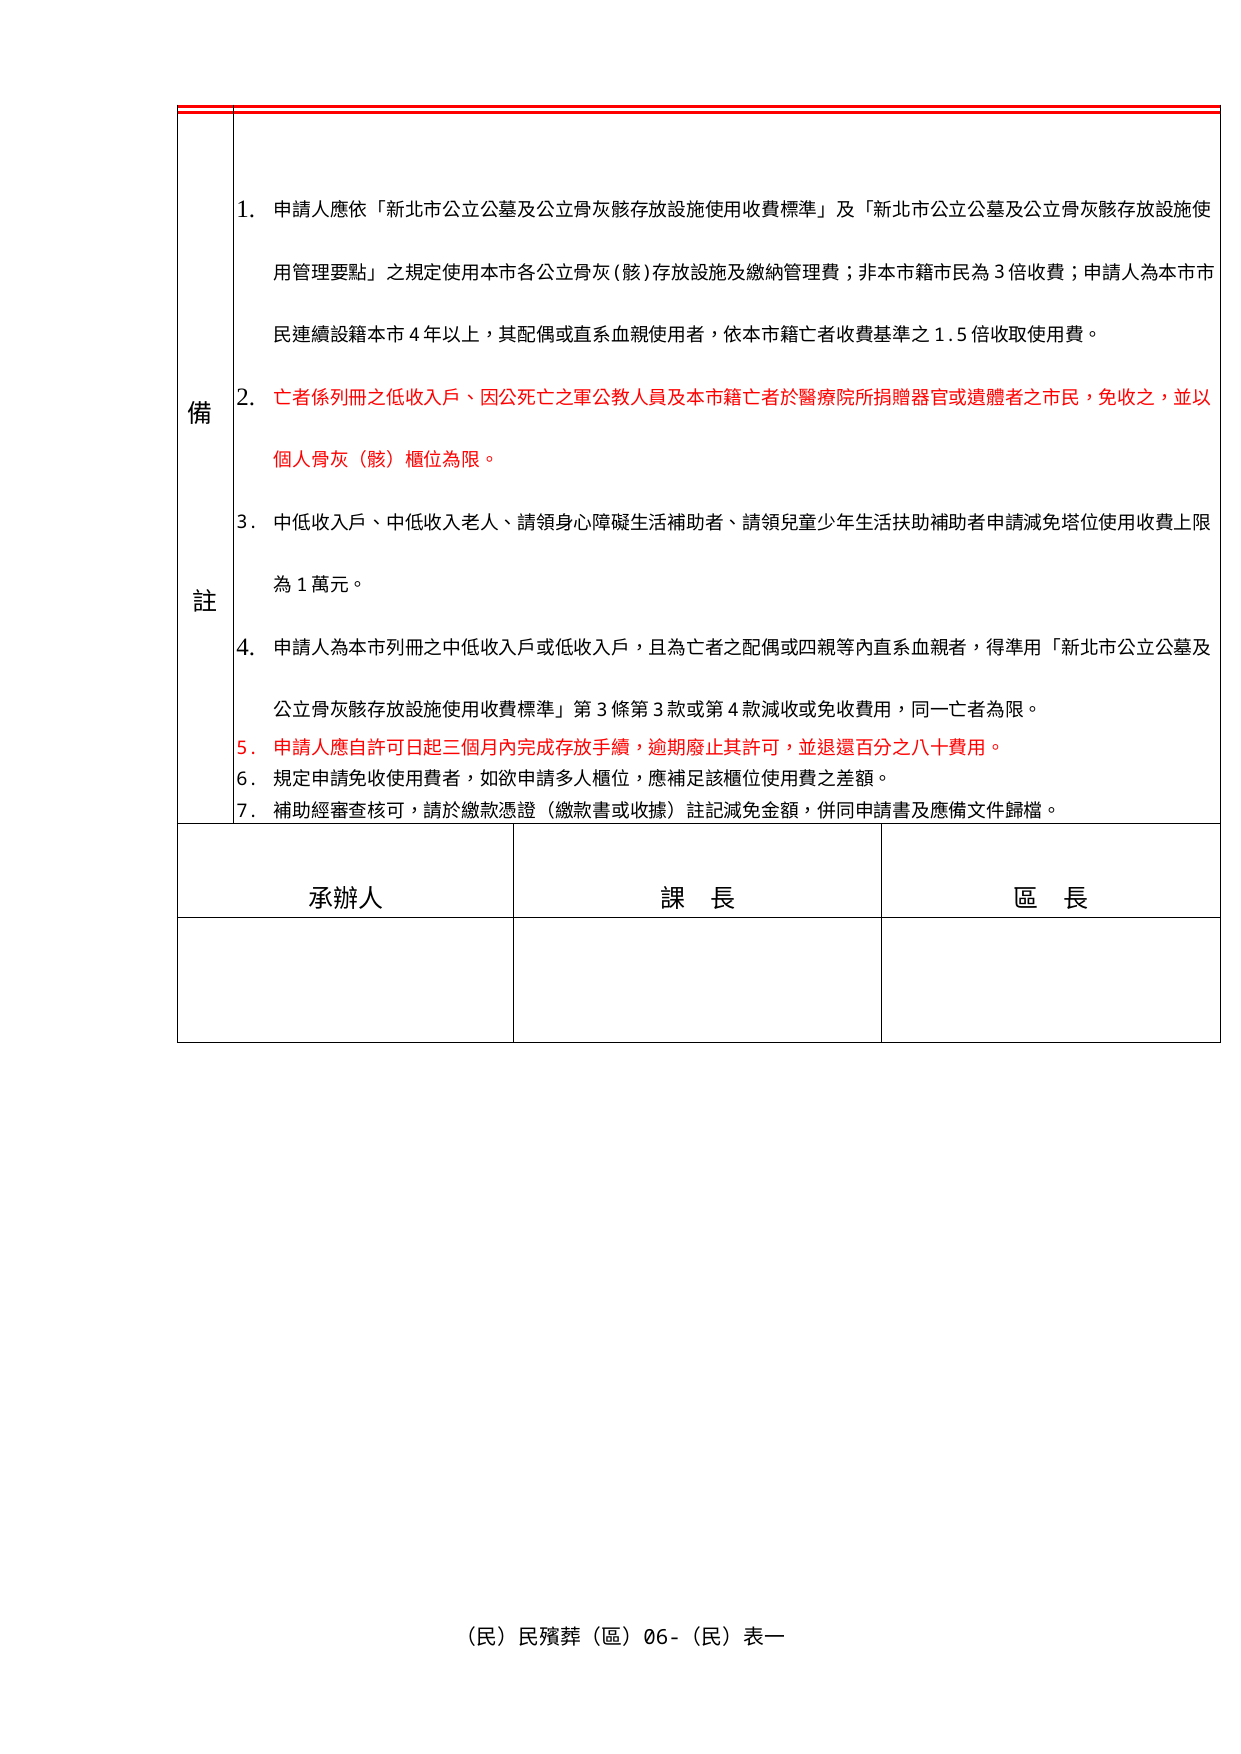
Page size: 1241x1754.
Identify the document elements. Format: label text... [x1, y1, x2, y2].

table_cell 承辦人 [178, 824, 513, 917]
table_cell 申請人應依「新北市公立公墓及公立骨灰骸存放設施使用收費標準」及「新北市公立公墓及公立骨灰骸存放設施使用管理要點」之規定使用本市各公立骨灰(骸)存放設施及繳納管理費；非本市籍市民為3倍收費；申請人為本市市民連續設籍本市4年以上，其配偶或直系血親使用者，依本市籍亡者收費基準之1.5倍收取使用費。 亡者係列冊之低收入戶、因公死亡之軍公教人員及本市籍亡者於醫療院所捐贈器官或遺體者之市民，免收之，並以個人骨灰（骸）櫃位為限。 中低收入戶、中低收入老人、請領身心障礙生活補助者、請領兒童少年生活扶助補助者申請減免塔位使用收費上限為1萬元。 申請人為本市列冊之中低收入戶或低收入戶，且為亡者之配偶或四親等內直系血親者，得準用「新北市公立公墓及公立骨灰骸存放設施使用收費標準」第3條第3款或第4款減收或免收費用，同一亡者為限。 申請人應自許可日起三個月內完成存放手續，逾期廢止其許可，並退還百分之八十費用。 規定申請免收使用費者，如欲申請多人櫃位，應補足該櫃位使用費之差額。 補助經審查核可，請於繳款憑證（繳款書或收據）註記減免金額，併同申請書及應備文件歸檔。 [234, 114, 1220, 823]
table_cell [882, 918, 1220, 1042]
table_cell 區 長 [882, 824, 1220, 917]
table_cell [178, 918, 513, 1042]
table_cell [514, 918, 881, 1042]
table_cell 課 長 [514, 824, 881, 917]
table_cell 備 註 [178, 114, 233, 823]
